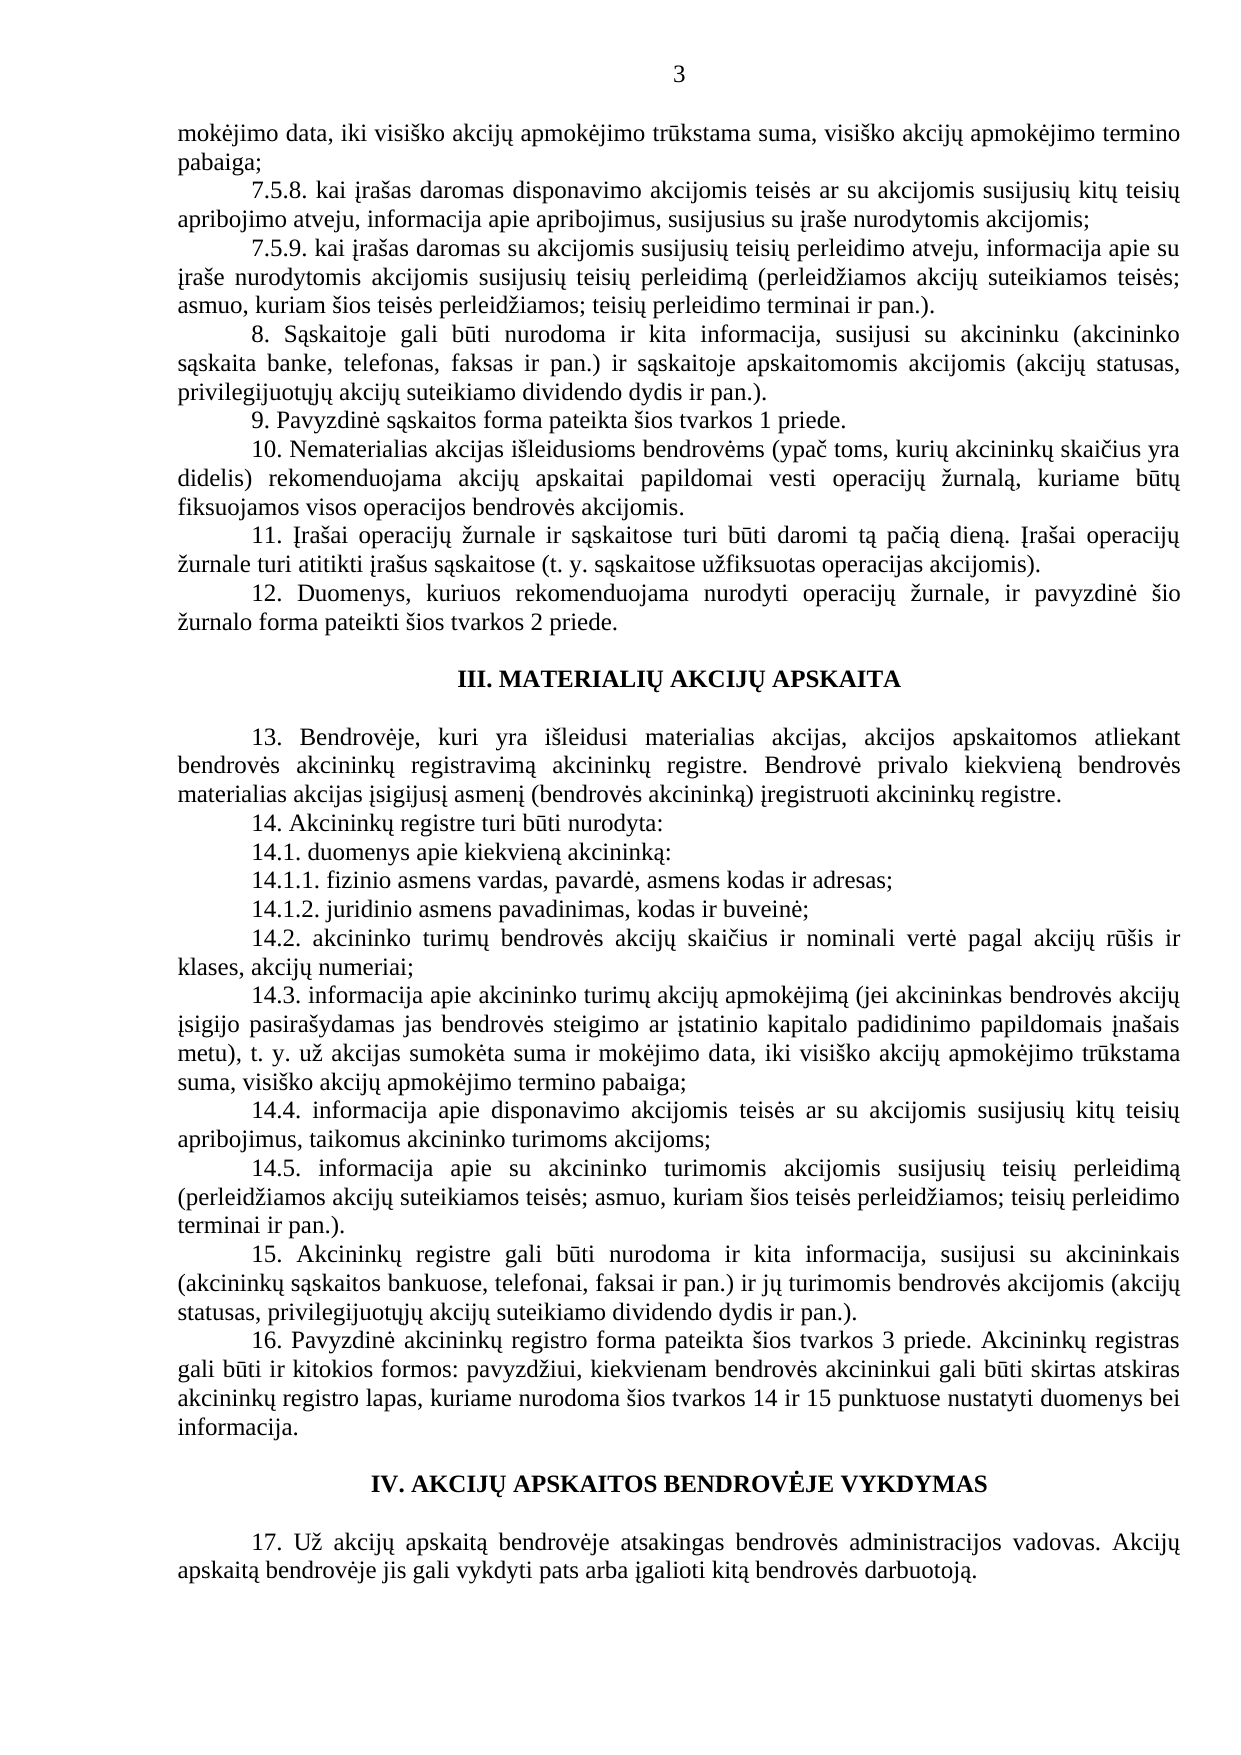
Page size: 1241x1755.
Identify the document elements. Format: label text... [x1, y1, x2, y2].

text 14.1.1. fizinio asmens vardas, pavardė, asmens kodas ir adresas; [177, 866, 1181, 894]
text 7.5.9. kai įrašas daromas su akcijomis susijusių teisių perleidimo atveju, informacija apie su įraše nurodytomis akcijomis susijusių teisių perleidimą (perleidžiamos akcijų suteikiamos teisės; asmuo, kuriam šios teisės perleidžiamos; teisių perleidimo terminai ir pan.). [177, 233, 1181, 319]
text 7.5.8. kai įrašas daromas disponavimo akcijomis teisės ar su akcijomis susijusių kitų teisių apribojimo atveju, informacija apie apribojimus, susijusius su įraše nurodytomis akcijomis; [177, 176, 1181, 233]
text 11. Įrašai operacijų žurnale ir sąskaitose turi būti daromi tą pačią dieną. Įrašai operacijų žurnale turi atitikti įrašus sąskaitose (t. y. sąskaitose užfiksuotas operacijas akcijomis). [177, 521, 1181, 578]
text 14.2. akcininko turimų bendrovės akcijų skaičius ir nominali vertė pagal akcijų rūšis ir klases, akcijų numeriai; [177, 923, 1181, 981]
text 13. Bendrovėje, kuri yra išleidusi materialias akcijas, akcijos apskaitomos atliekant bendrovės akcininkų registravimą akcininkų registre. Bendrovė privalo kiekvieną bendrovės materialias akcijas įsigijusį asmenį (bendrovės akcininką) įregistruoti akcininkų registre. [177, 722, 1181, 808]
text 9. Pavyzdinė sąskaitos forma pateikta šios tvarkos 1 priede. [177, 406, 1181, 434]
text 10. Nematerialias akcijas išleidusioms bendrovėms (ypač toms, kurių akcininkų skaičius yra didelis) rekomenduojama akcijų apskaitai papildomai vesti operacijų žurnalą, kuriame būtų fiksuojamos visos operacijos bendrovės akcijomis. [177, 434, 1181, 521]
text 14.3. informacija apie akcininko turimų akcijų apmokėjimą (jei akcininkas bendrovės akcijų įsigijo pasirašydamas jas bendrovės steigimo ar įstatinio kapitalo padidinimo papildomais įnašais metu), t. y. už akcijas sumokėta suma ir mokėjimo data, iki visiško akcijų apmokėjimo trūkstama suma, visiško akcijų apmokėjimo termino pabaiga; [177, 981, 1181, 1096]
text IV. Akcijų apskaitos bendrovėje vykdymas [177, 1469, 1181, 1498]
text 17. Už akcijų apskaitą bendrovėje atsakingas bendrovės administracijos vadovas. Akcijų apskaitą bendrovėje jis gali vykdyti pats arba įgalioti kitą bendrovės darbuotoją. [177, 1527, 1181, 1584]
text 14. Akcininkų registre turi būti nurodyta: [177, 808, 1181, 837]
text 14.1. duomenys apie kiekvieną akcininką: [177, 837, 1181, 866]
text III. Materialių akcijų apskaita [177, 664, 1181, 693]
text 16. Pavyzdinė akcininkų registro forma pateikta šios tvarkos 3 priede. Akcininkų registras gali būti ir kitokios formos: pavyzdžiui, kiekvienam bendrovės akcininkui gali būti skirtas atskiras akcininkų registro lapas, kuriame nurodoma šios tvarkos 14 ir 15 punktuose nustatyti duomenys bei informacija. [177, 1326, 1181, 1441]
text mokėjimo data, iki visiško akcijų apmokėjimo trūkstama suma, visiško akcijų apmokėjimo termino pabaiga; [177, 118, 1181, 176]
text 14.5. informacija apie su akcininko turimomis akcijomis susijusių teisių perleidimą (perleidžiamos akcijų suteikiamos teisės; asmuo, kuriam šios teisės perleidžiamos; teisių perleidimo terminai ir pan.). [177, 1153, 1181, 1239]
text 14.1.2. juridinio asmens pavadinimas, kodas ir buveinė; [177, 894, 1181, 923]
text 15. Akcininkų registre gali būti nurodoma ir kita informacija, susijusi su akcininkais (akcininkų sąskaitos bankuose, telefonai, faksai ir pan.) ir jų turimomis bendrovės akcijomis (akcijų statusas, privilegijuotųjų akcijų suteikiamo dividendo dydis ir pan.). [177, 1239, 1181, 1326]
text 14.4. informacija apie disponavimo akcijomis teisės ar su akcijomis susijusių kitų teisių apribojimus, taikomus akcininko turimoms akcijoms; [177, 1096, 1181, 1153]
text 12. Duomenys, kuriuos rekomenduojama nurodyti operacijų žurnale, ir pavyzdinė šio žurnalo forma pateikti šios tvarkos 2 priede. [177, 578, 1181, 636]
text 8. Sąskaitoje gali būti nurodoma ir kita informacija, susijusi su akcininku (akcininko sąskaita banke, telefonas, faksas ir pan.) ir sąskaitoje apskaitomomis akcijomis (akcijų statusas, privilegijuotųjų akcijų suteikiamo dividendo dydis ir pan.). [177, 319, 1181, 406]
